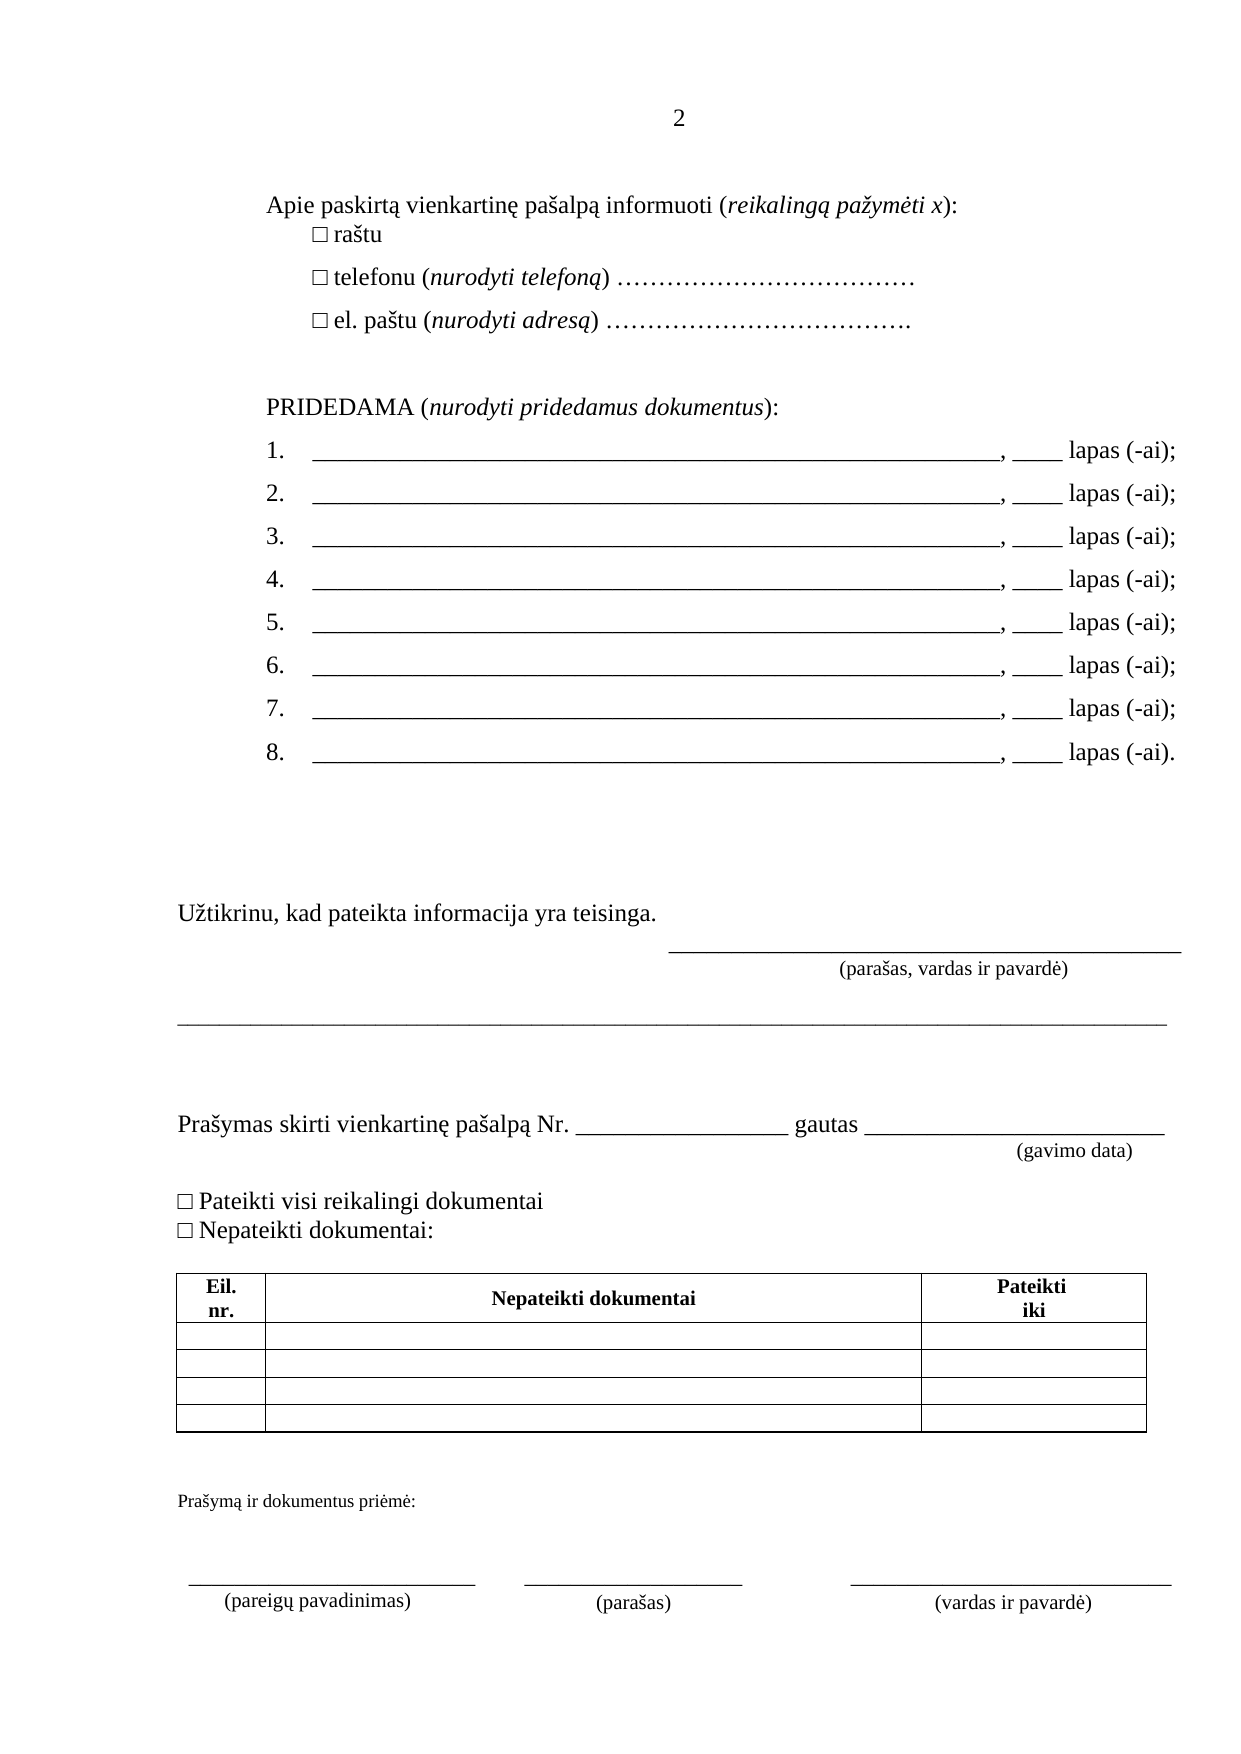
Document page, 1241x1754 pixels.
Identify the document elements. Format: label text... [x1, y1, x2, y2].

table_cell [266, 1405, 921, 1431]
table_cell [177, 1378, 265, 1404]
table_header Pateikti iki [922, 1274, 1146, 1322]
text Prašymas skirti vienkartinę pašalpą Nr. _________________ gautas ________________________ [177, 1109, 1181, 1138]
text 1. _______________________________________________________, ____ lapas (-ai); [177, 435, 1181, 463]
table_header ___________________ ____________________________ (parašas) (vardas ir pavardė) [507, 1562, 1186, 1614]
text 2. _______________________________________________________, ____ lapas (-ai); [177, 478, 1181, 507]
text 8. _______________________________________________________, ____ lapas (-ai). [177, 737, 1181, 765]
table_header Eil. nr. [177, 1274, 265, 1322]
table_cell [177, 1323, 265, 1349]
table_cell [922, 1378, 1146, 1404]
table_cell [177, 1350, 265, 1377]
text 5. _______________________________________________________, ____ lapas (-ai); [177, 607, 1181, 636]
table_cell [922, 1323, 1146, 1349]
table_cell [922, 1405, 1146, 1431]
table_cell [266, 1378, 921, 1404]
text □ raštu [177, 219, 1181, 248]
table_header Nepateikti dokumentai [266, 1274, 921, 1322]
text _______________________________________________________________________________________________ [177, 1004, 1181, 1028]
table_cell [266, 1350, 921, 1377]
text (parašas, vardas ir pavardė) [177, 956, 1181, 980]
text 6. _______________________________________________________, ____ lapas (-ai); [177, 650, 1181, 679]
table_cell [177, 1405, 265, 1431]
text 3. _______________________________________________________, ____ lapas (-ai); [177, 521, 1181, 550]
text _________________________________________ [177, 927, 1181, 956]
text (gavimo data) [177, 1138, 1181, 1162]
table_header _________________________ (pareigų pavadinimas) [177, 1562, 507, 1614]
text □ el. paštu (nurodyti adresą) ………………………………. [177, 305, 1181, 334]
text □ Pateikti visi reikalingi dokumentai [177, 1186, 1181, 1215]
text Prašymą ir dokumentus priėmė: [177, 1490, 1181, 1512]
text 4. _______________________________________________________, ____ lapas (-ai); [177, 564, 1181, 593]
text □ telefonu (nurodyti telefoną) ……………………………… [177, 262, 1181, 291]
text Užtikrinu, kad pateikta informacija yra teisinga. [177, 898, 1181, 927]
text □ Nepateikti dokumentai: [177, 1215, 1181, 1244]
text 7. _______________________________________________________, ____ lapas (-ai); [177, 693, 1181, 722]
text Apie paskirtą vienkartinę pašalpą informuoti (reikalingą pažymėti x): [177, 190, 1181, 219]
table_cell [266, 1323, 921, 1349]
table_cell [922, 1350, 1146, 1377]
text PRIDEDAMA (nurodyti pridedamus dokumentus): [177, 392, 1181, 420]
